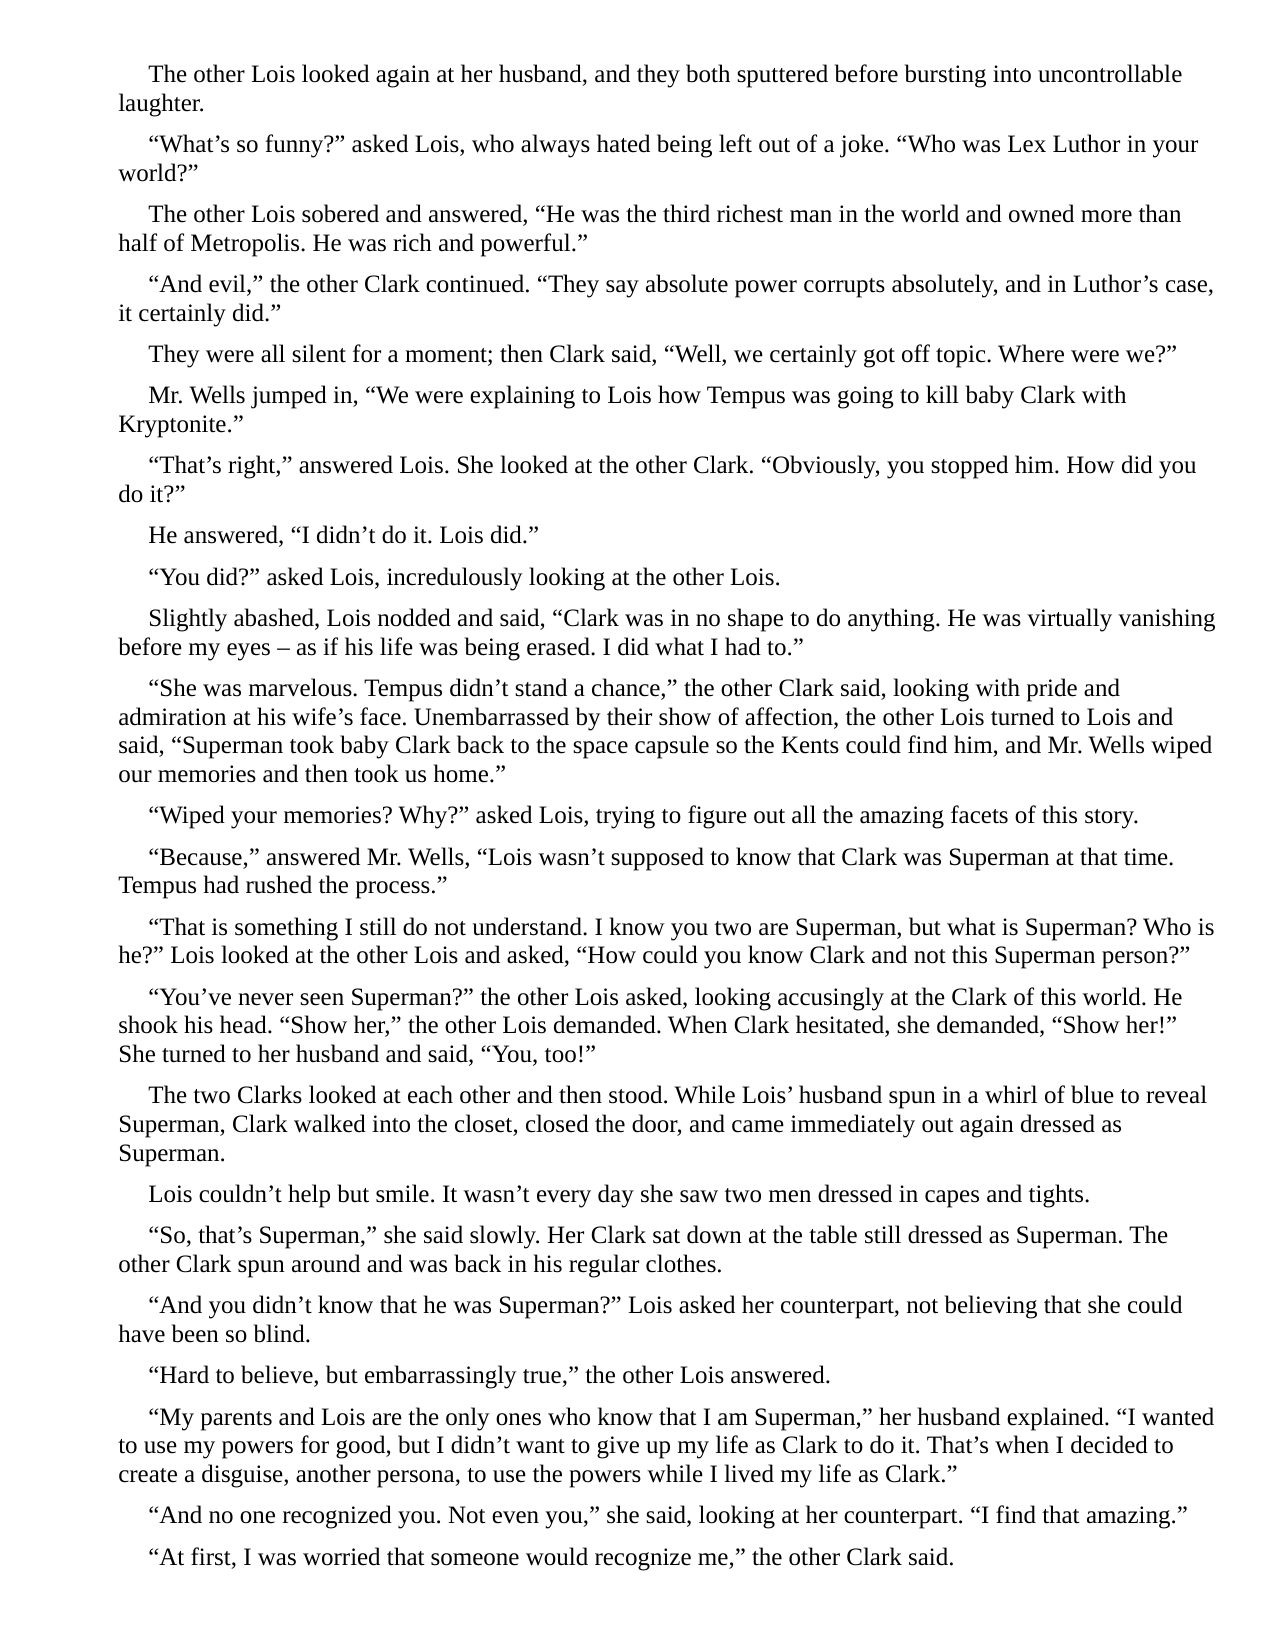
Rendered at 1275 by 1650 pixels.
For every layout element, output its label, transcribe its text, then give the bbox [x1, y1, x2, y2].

text “Hard to believe, but embarrassingly true,” the other Lois answered. [118, 1360, 1216, 1389]
text The other Lois looked again at her husband, and they both sputtered before bursting into uncontrollable laughter. [118, 59, 1216, 117]
text “That is something I still do not understand. I know you two are Superman, but what is Superman? Who is he?” Lois looked at the other Lois and asked, “How could you know Clark and not this Superman person?” [118, 912, 1216, 969]
text “Because,” answered Mr. Wells, “Lois wasn’t supposed to know that Clark was Superman at that time. Tempus had rushed the process.” [118, 842, 1216, 899]
text “And you didn’t know that he was Superman?” Lois asked her counterpart, not believing that she could have been so blind. [118, 1290, 1216, 1348]
text He answered, “I didn’t do it. Lois did.” [118, 520, 1216, 549]
text The two Clarks looked at each other and then stood. While Lois’ husband spun in a whirl of blue to reveal Superman, Clark walked into the closet, closed the door, and came immediately out again dressed as Superman. [118, 1080, 1216, 1167]
text “So, that’s Superman,” she said slowly. Her Clark sat down at the table still dressed as Superman. The other Clark spun around and was back in his regular clothes. [118, 1220, 1216, 1278]
text “At first, I was worried that someone would recognize me,” the other Clark said. [118, 1542, 1216, 1570]
text “You’ve never seen Superman?” the other Lois asked, looking accusingly at the Clark of this world. He shook his head. “Show her,” the other Lois demanded. When Clark hesitated, she demanded, “Show her!” She turned to her husband and said, “You, too!” [118, 982, 1216, 1068]
text The other Lois sobered and answered, “He was the third richest man in the world and owned more than half of Metropolis. He was rich and powerful.” [118, 199, 1216, 257]
text Lois couldn’t help but smile. It wasn’t every day she saw two men dressed in capes and tights. [118, 1179, 1216, 1208]
text “That’s right,” answered Lois. She looked at the other Clark. “Obviously, you stopped him. How did you do it?” [118, 450, 1216, 508]
text “And evil,” the other Clark continued. “They say absolute power corrupts absolutely, and in Luthor’s case, it certainly did.” [118, 269, 1216, 327]
text Slightly abashed, Lois nodded and said, “Clark was in no shape to do anything. He was virtually vanishing before my eyes – as if his life was being erased. I did what I had to.” [118, 603, 1216, 660]
text “What’s so funny?” asked Lois, who always hated being left out of a joke. “Who was Lex Luthor in your world?” [118, 129, 1216, 187]
text “My parents and Lois are the only ones who know that I am Superman,” her husband explained. “I wanted to use my powers for good, but I didn’t want to give up my life as Clark to do it. That’s when I decided to create a disguise, another persona, to use the powers while I lived my life as Clark.” [118, 1402, 1216, 1488]
text “She was marvelous. Tempus didn’t stand a chance,” the other Clark said, looking with pride and admiration at his wife’s face. Unembarrassed by their show of affection, the other Lois turned to Lois and said, “Superman took baby Clark back to the space capsule so the Kents could find him, and Mr. Wells wiped our memories and then took us home.” [118, 673, 1216, 788]
text “You did?” asked Lois, incredulously looking at the other Lois. [118, 562, 1216, 590]
text “And no one recognized you. Not even you,” she said, looking at her counterpart. “I find that amazing.” [118, 1500, 1216, 1529]
text Mr. Wells jumped in, “We were explaining to Lois how Tempus was going to kill baby Clark with Kryptonite.” [118, 380, 1216, 438]
text They were all silent for a moment; then Clark said, “Well, we certainly got off topic. Where were we?” [118, 339, 1216, 368]
text “Wiped your memories? Why?” asked Lois, trying to figure out all the amazing facets of this story. [118, 800, 1216, 829]
